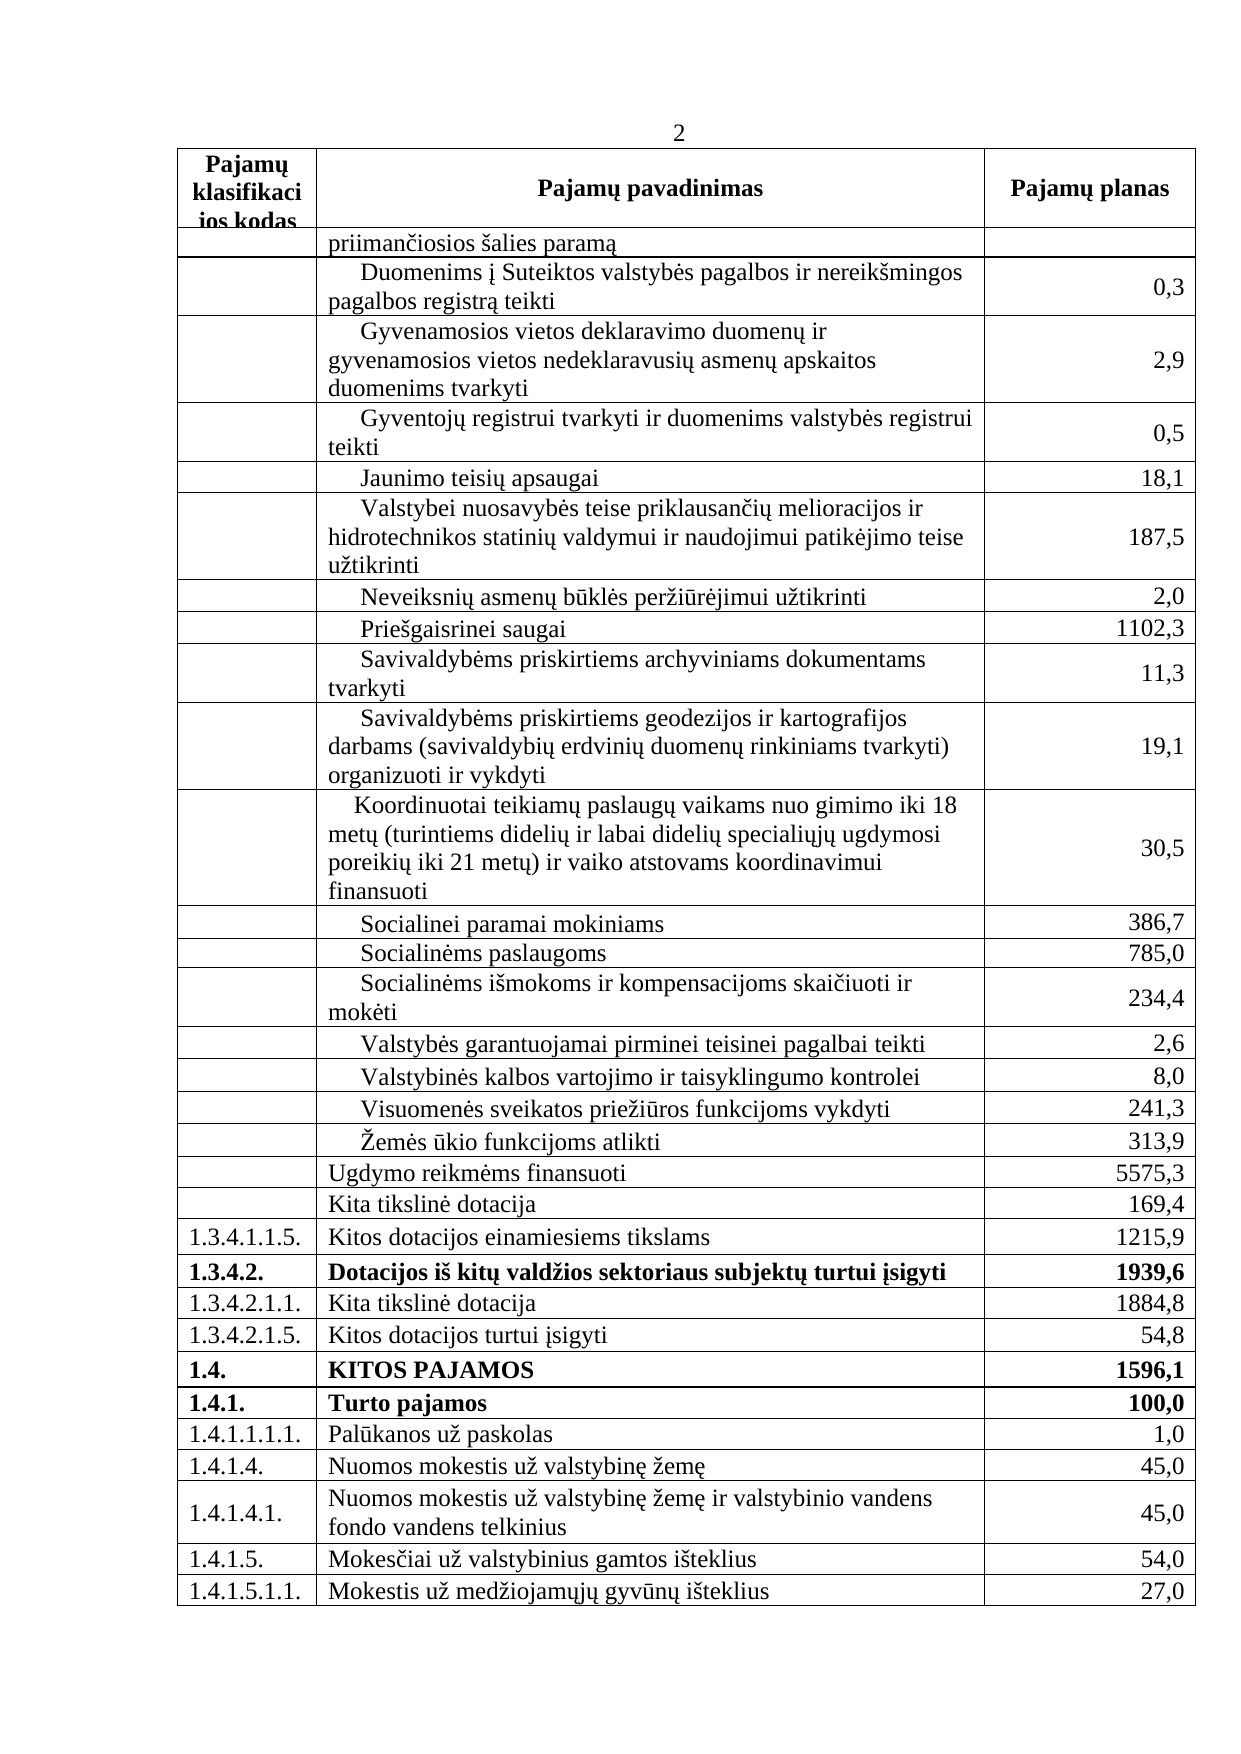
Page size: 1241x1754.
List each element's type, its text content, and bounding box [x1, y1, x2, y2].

table_cell [1196, 1386, 1220, 1418]
table_cell Kita tikslinė dotacija [317, 1188, 984, 1218]
table_cell [178, 316, 316, 402]
table_cell Palūkanos už paskolas [317, 1419, 984, 1449]
table_cell Ugdymo reikmėms finansuoti [317, 1157, 984, 1187]
table_cell [178, 906, 316, 937]
table_cell 1.4.1. [178, 1388, 316, 1418]
table_cell 234,4 [985, 968, 1195, 1026]
table_cell [1196, 402, 1220, 461]
table_cell 8,0 [985, 1059, 1195, 1091]
table_cell 0,5 [985, 403, 1195, 461]
table_cell [1196, 967, 1220, 1026]
table_cell [1196, 702, 1220, 789]
table_header Pajamų pavadinimas [317, 149, 984, 227]
table_cell [1196, 1287, 1220, 1318]
table_cell [1196, 1480, 1220, 1543]
table_cell Turto pajamos [317, 1388, 984, 1418]
table_cell [1196, 461, 1220, 492]
table_cell Koordinuotai teikiamų paslaugų vaikams nuo gimimo iki 18 metų (turintiems didelių ir labai didelių specialiųjų ugdymosi poreikių iki 21 metų) ir vaiko atstovams koordinavimui finansuoti [317, 790, 984, 905]
table_cell 1.3.4.1.1.5. [178, 1219, 316, 1254]
table_cell Valstybinės kalbos vartojimo ir taisyklingumo kontrolei [317, 1059, 984, 1091]
table_cell 241,3 [985, 1092, 1195, 1123]
table_cell 1.4.1.5.1.1. [178, 1575, 316, 1605]
table_cell Duomenims į Suteiktos valstybės pagalbos ir nereikšmingos pagalbos registrą teikti [317, 258, 984, 315]
table_cell [1196, 1026, 1220, 1058]
table_cell Nuomos mokestis už valstybinę žemę [317, 1450, 984, 1480]
table_cell [178, 1092, 316, 1123]
table_cell [178, 462, 316, 492]
table_cell 54,0 [985, 1544, 1195, 1574]
table_cell 1.3.4.2.1.5. [178, 1319, 316, 1351]
table_cell 1102,3 [985, 612, 1195, 643]
table_cell [1196, 192, 1220, 227]
table_cell [178, 228, 316, 256]
table_cell [1196, 227, 1220, 256]
table_cell [178, 1027, 316, 1058]
table_cell 1.4.1.4.1. [178, 1481, 316, 1543]
table_cell Kitos dotacijos einamiesiems tikslams [317, 1219, 984, 1254]
table_cell priimančiosios šalies paramą [317, 228, 984, 256]
table_cell [178, 939, 316, 967]
table_cell [1196, 1574, 1220, 1605]
table_cell [1196, 611, 1220, 643]
table_cell 169,4 [985, 1188, 1195, 1218]
table_cell 1.4.1.4. [178, 1450, 316, 1480]
table_cell 386,7 [985, 906, 1195, 937]
table_cell KITOS PAJAMOS [317, 1352, 984, 1386]
table_cell 1.3.4.2.1.1. [178, 1288, 316, 1318]
table_cell 1215,9 [985, 1219, 1195, 1254]
table_cell Valstybės garantuojamai pirminei teisinei pagalbai teikti [317, 1027, 984, 1058]
table_cell 54,8 [985, 1319, 1195, 1351]
table_cell 45,0 [985, 1450, 1195, 1480]
table_cell [1196, 1058, 1220, 1091]
table_cell Kitos dotacijos turtui įsigyti [317, 1319, 984, 1351]
table_cell [1196, 1156, 1220, 1187]
table_cell [178, 612, 316, 643]
table_cell Mokestis už medžiojamųjų gyvūnų išteklius [317, 1575, 984, 1605]
table_cell [178, 403, 316, 461]
table_cell Priešgaisrinei saugai [317, 612, 984, 643]
table_cell Gyvenamosios vietos deklaravimo duomenų ir gyvenamosios vietos nedeklaravusių asmenų apskaitos duomenims tvarkyti [317, 316, 984, 402]
table_cell 1.4.1.1.1.1. [178, 1419, 316, 1449]
table_cell [1196, 256, 1220, 315]
table_cell Socialinei paramai mokiniams [317, 906, 984, 937]
table_cell [985, 228, 1195, 256]
table_cell [1196, 1254, 1220, 1287]
table_cell [178, 258, 316, 315]
table_cell [1196, 1351, 1220, 1386]
table_cell 18,1 [985, 462, 1195, 492]
table_cell Žemės ūkio funkcijoms atlikti [317, 1124, 984, 1156]
table_header [1196, 148, 1220, 192]
table_cell Nuomos mokestis už valstybinę žemę ir valstybinio vandens fondo vandens telkinius [317, 1481, 984, 1543]
table_cell Socialinėms paslaugoms [317, 939, 984, 967]
table_cell Savivaldybėms priskirtiems archyviniams dokumentams tvarkyti [317, 644, 984, 702]
table_cell 187,5 [985, 493, 1195, 579]
table_cell 1596,1 [985, 1352, 1195, 1386]
table_cell 2,9 [985, 316, 1195, 402]
table_cell 27,0 [985, 1575, 1195, 1605]
table_cell [1196, 1543, 1220, 1574]
table_cell [1196, 1218, 1220, 1254]
table_cell Savivaldybėms priskirtiems geodezijos ir kartografijos darbams (savivaldybių erdvinių duomenų rinkiniams tvarkyti) organizuoti ir vykdyti [317, 703, 984, 789]
table_cell [1196, 1418, 1220, 1449]
table_cell 0,3 [985, 258, 1195, 315]
table_cell 5575,3 [985, 1157, 1195, 1187]
table_cell 19,1 [985, 703, 1195, 789]
table_cell Gyventojų registrui tvarkyti ir duomenims valstybės registrui teikti [317, 403, 984, 461]
table_cell Mokesčiai už valstybinius gamtos išteklius [317, 1544, 984, 1574]
table_cell [178, 1124, 316, 1156]
table_cell [178, 968, 316, 1026]
table_cell 1884,8 [985, 1288, 1195, 1318]
table_cell [178, 493, 316, 579]
table_cell [178, 790, 316, 905]
table_cell [178, 1188, 316, 1218]
table_cell Socialinėms išmokoms ir kompensacijoms skaičiuoti ir mokėti [317, 968, 984, 1026]
table_cell 1.4. [178, 1352, 316, 1386]
table_cell Visuomenės sveikatos priežiūros funkcijoms vykdyti [317, 1092, 984, 1123]
table_header Pajamų klasifikacijos kodas [178, 149, 316, 227]
table_cell 1,0 [985, 1419, 1195, 1449]
table_cell [1196, 643, 1220, 702]
table_cell Neveiksnių asmenų būklės peržiūrėjimui užtikrinti [317, 580, 984, 611]
table_cell 2,6 [985, 1027, 1195, 1058]
table_cell Kita tikslinė dotacija [317, 1288, 984, 1318]
table_cell [178, 580, 316, 611]
table_cell 11,3 [985, 644, 1195, 702]
table_cell [1196, 315, 1220, 402]
table_cell 45,0 [985, 1481, 1195, 1543]
table_cell 1.4.1.5. [178, 1544, 316, 1574]
table_cell 313,9 [985, 1124, 1195, 1156]
table_cell Valstybei nuosavybės teise priklausančių melioracijos ir hidrotechnikos statinių valdymui ir naudojimui patikėjimo teise užtikrinti [317, 493, 984, 579]
table_cell 30,5 [985, 790, 1195, 905]
table_cell 100,0 [985, 1388, 1195, 1418]
table_cell [1196, 579, 1220, 611]
table_cell [1196, 938, 1220, 967]
table_cell 2,0 [985, 580, 1195, 611]
table_cell Dotacijos iš kitų valdžios sektoriaus subjektų turtui įsigyti [317, 1255, 984, 1287]
table_cell 1939,6 [985, 1255, 1195, 1287]
table_header Pajamų planas [985, 149, 1195, 227]
table_cell 785,0 [985, 939, 1195, 967]
table_cell [1196, 1091, 1220, 1123]
table_cell [178, 1059, 316, 1091]
table_cell [178, 1157, 316, 1187]
table_cell Jaunimo teisių apsaugai [317, 462, 984, 492]
table_cell 1.3.4.2. [178, 1255, 316, 1287]
table_cell [1196, 789, 1220, 905]
table_cell [1196, 1449, 1220, 1480]
table_cell [1196, 1123, 1220, 1156]
table_cell [1196, 905, 1220, 937]
table_cell [178, 644, 316, 702]
table_cell [1196, 492, 1220, 579]
table_cell [1196, 1187, 1220, 1218]
table_cell [178, 703, 316, 789]
table_cell [1196, 1318, 1220, 1351]
